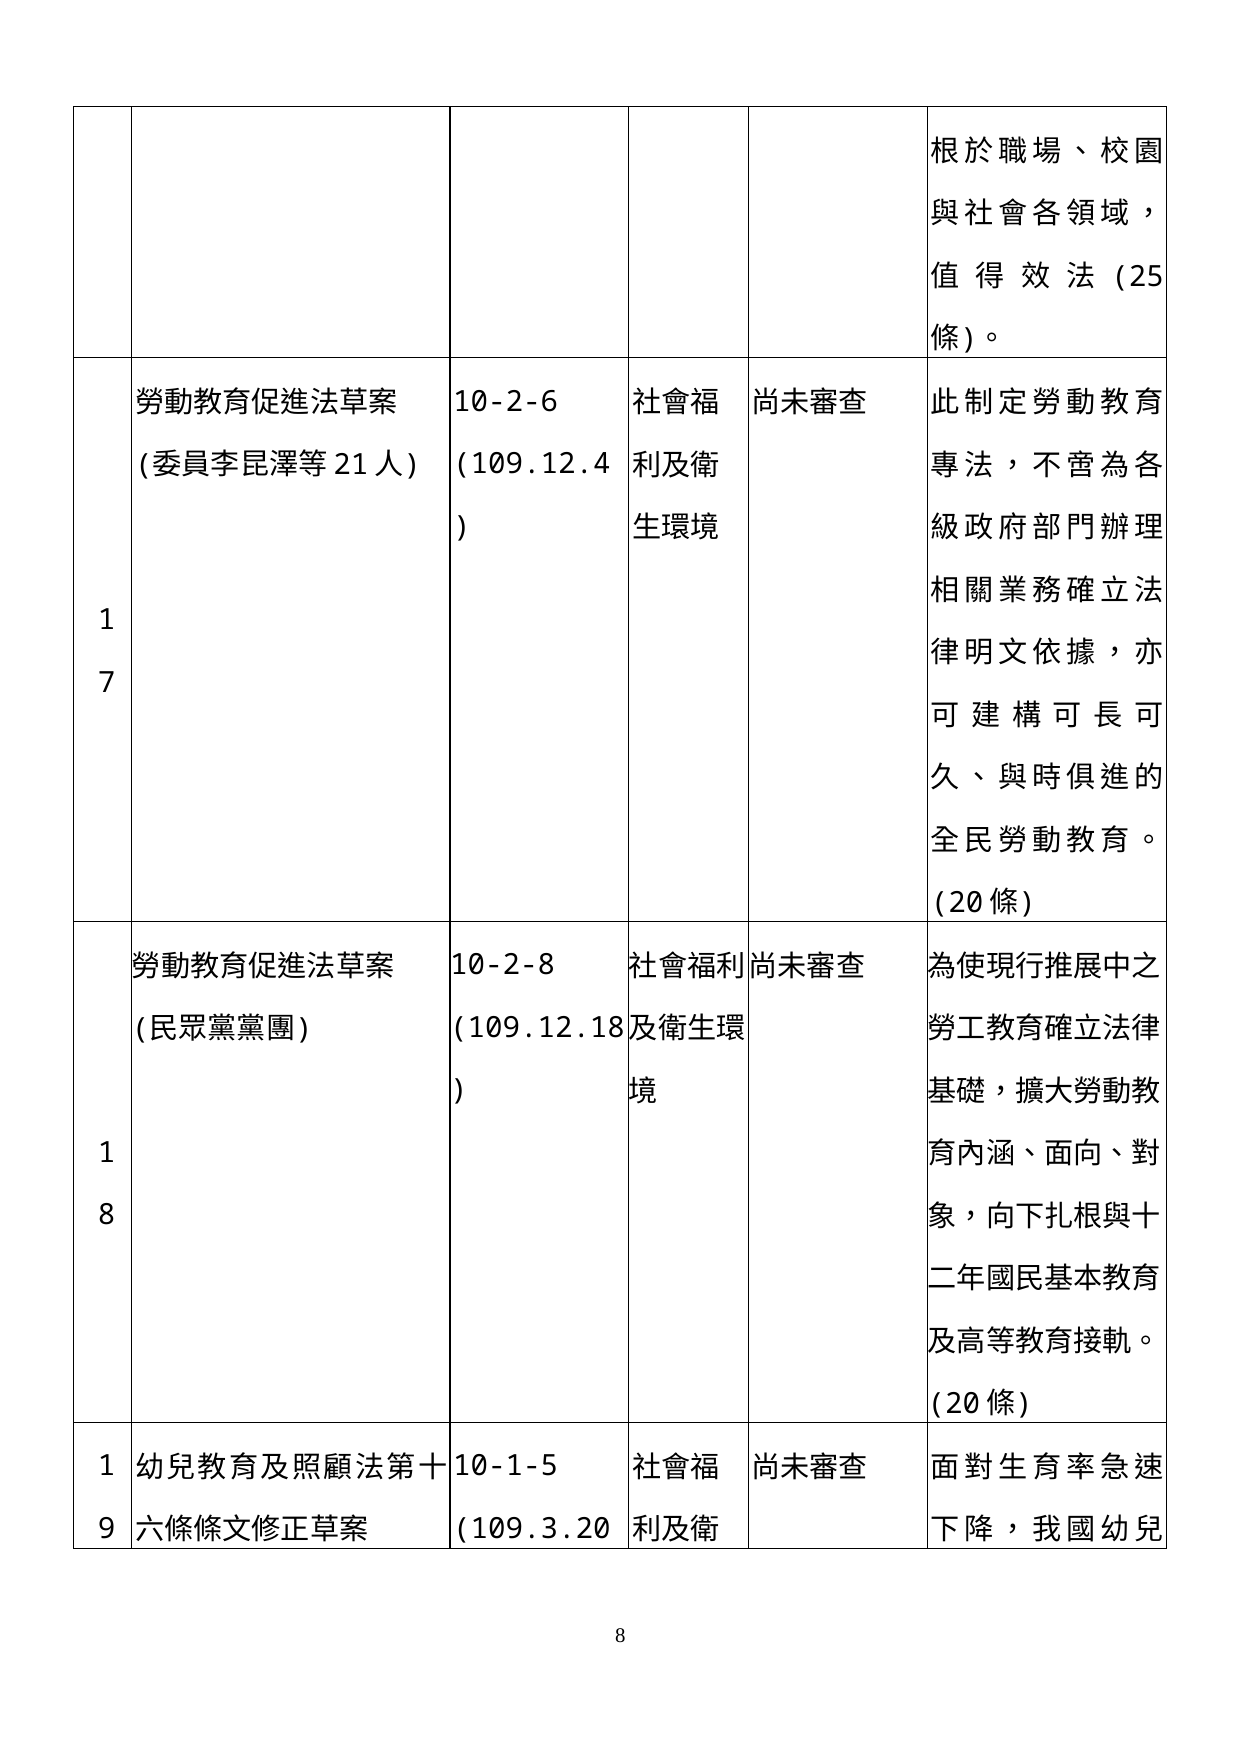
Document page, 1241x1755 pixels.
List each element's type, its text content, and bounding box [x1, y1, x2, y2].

table_cell 為使現行推展中之勞工教育確立法律基礎，擴大勞動教育內涵、面向、對象，向下扎根與十二年國民基本教育及高等教育接軌。(20條) [928, 922, 1166, 1422]
table_cell 勞動教育促進法草案 (委員李昆澤等21人) [132, 358, 449, 921]
table_cell 尚未審查 [749, 1423, 927, 1548]
table_cell 尚未審查 [749, 358, 927, 921]
table_cell [74, 358, 131, 921]
table_cell 面對生育率急速下降，我國幼兒 [928, 1423, 1166, 1548]
table_cell 尚未審查 [749, 922, 927, 1422]
table_cell [451, 107, 628, 357]
table_cell [74, 922, 131, 1422]
table_cell 10-2-8 (109.12.18) [451, 922, 628, 1422]
table_cell [629, 107, 748, 357]
table_cell 社會福利及衛生環境 [629, 358, 748, 921]
table_cell 此制定勞動教育專法，不啻為各級政府部門辦理相關業務確立法律明文依據，亦可建構可長可久、與時俱進的全民勞動教育。(20條) [928, 358, 1166, 921]
table_cell 10-1-5 (109.3.20 [451, 1423, 628, 1548]
table_cell [74, 107, 131, 357]
table_cell [74, 1423, 131, 1548]
table_cell [749, 107, 927, 357]
table_cell 幼兒教育及照顧法第十六條條文修正草案 [132, 1423, 449, 1548]
table_cell 勞動教育促進法草案 (民眾黨黨團) [132, 922, 449, 1422]
table_cell 社會福利及衛 [629, 1423, 748, 1548]
table_cell 10-2-6 (109.12.4) [451, 358, 628, 921]
table_cell 社會福利及衛生環境 [629, 922, 748, 1422]
table_cell [132, 107, 449, 357]
table_cell 根於職場、校園與社會各領域，值得效法(25條)。 [928, 107, 1166, 357]
